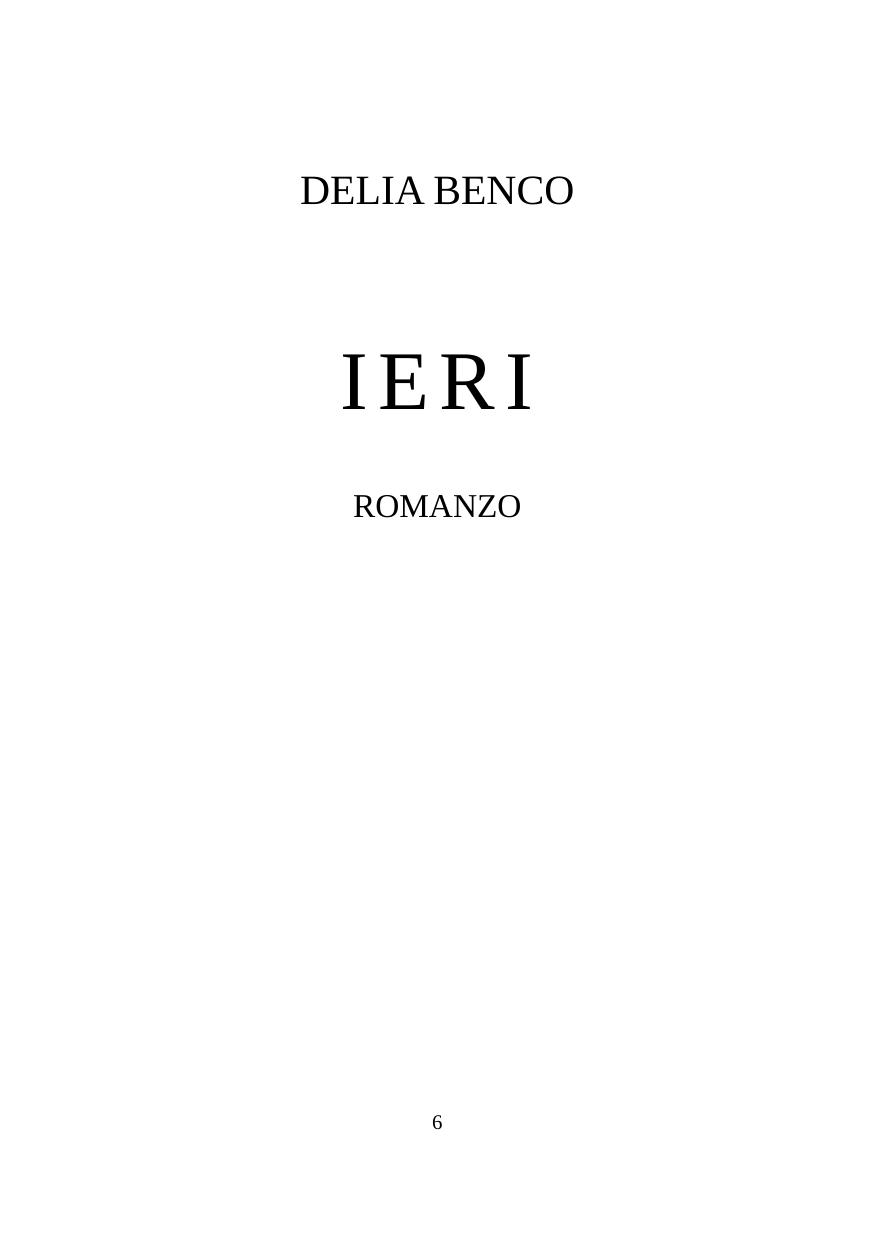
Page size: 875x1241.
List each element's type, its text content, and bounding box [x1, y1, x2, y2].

text IERI [106, 331, 768, 427]
text ROMANZO [106, 486, 768, 524]
text DELIA BENCO [106, 165, 768, 213]
